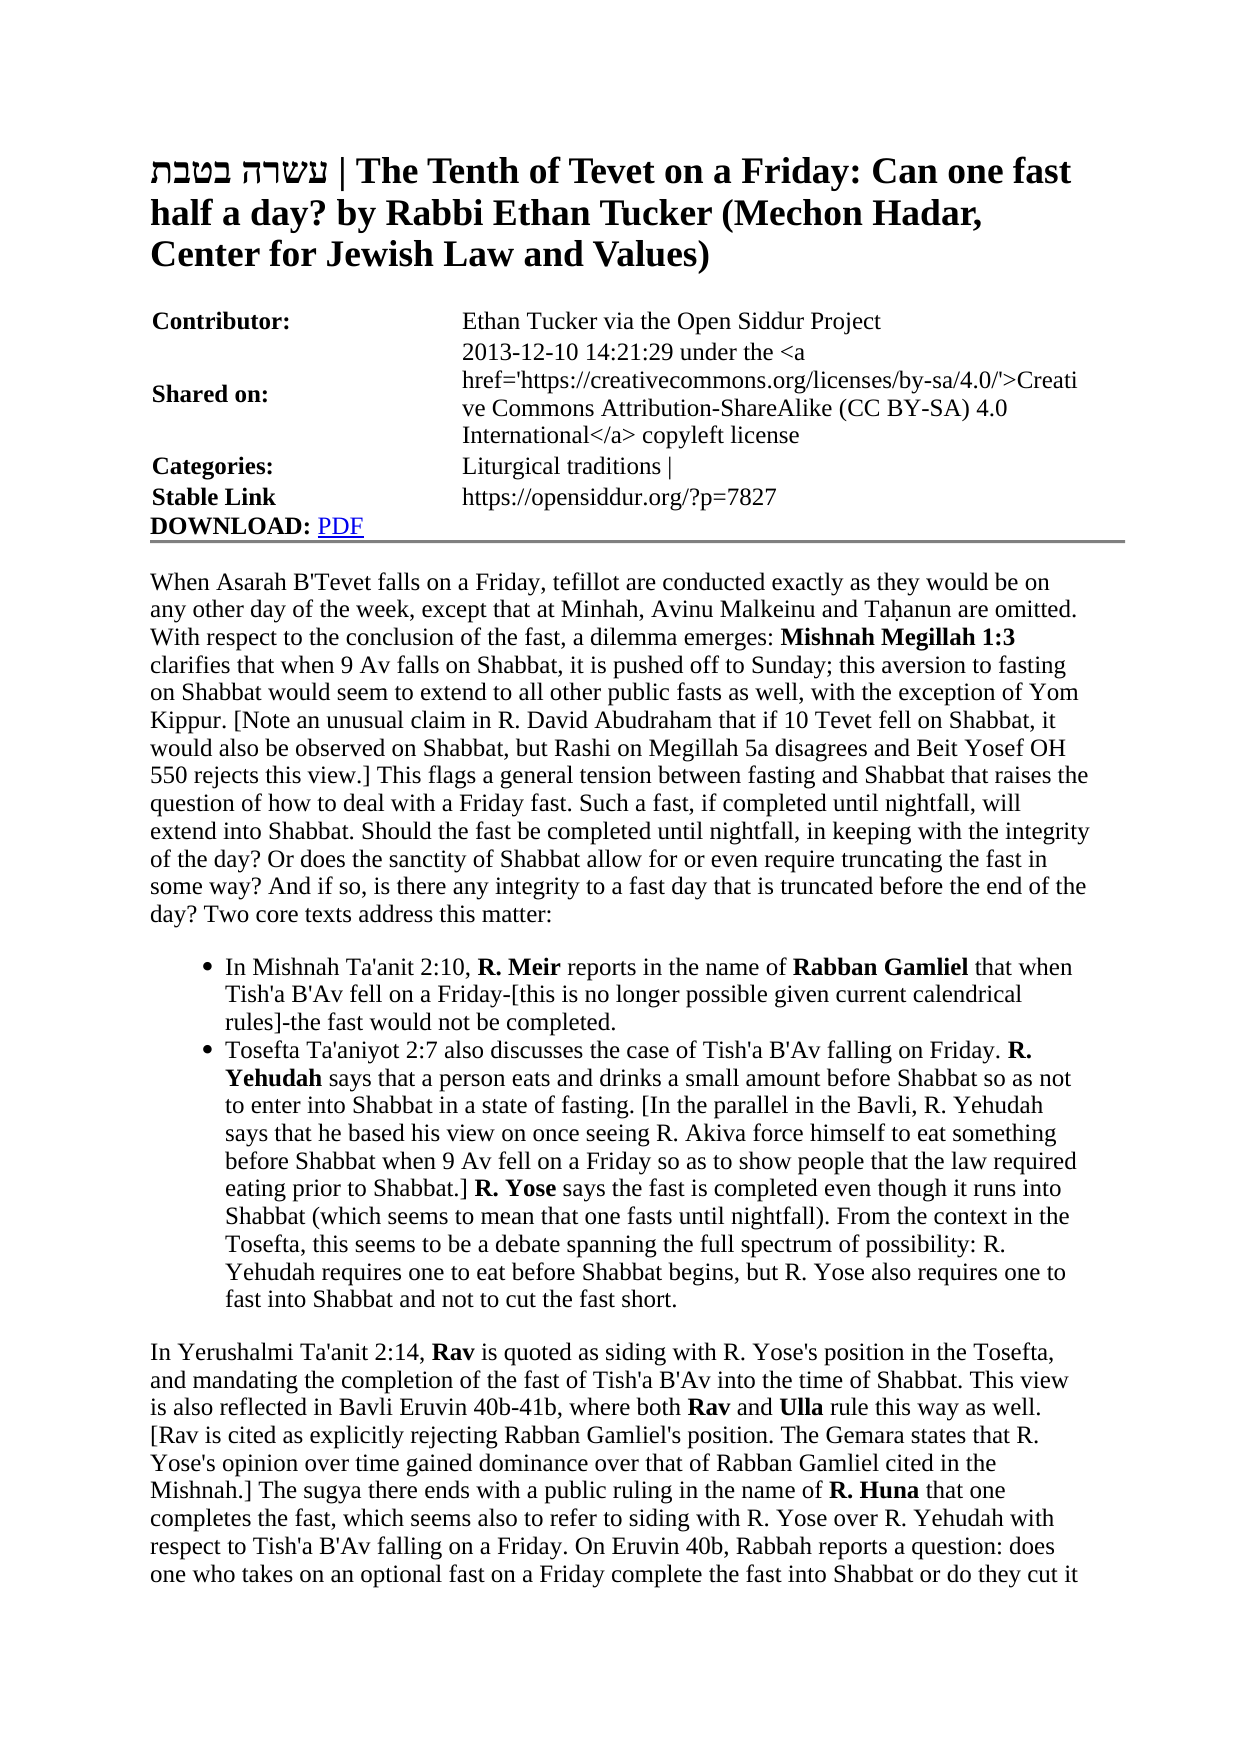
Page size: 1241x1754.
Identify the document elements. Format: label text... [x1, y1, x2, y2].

list In Mishnah Ta'anit 2:10, R. Meir reports in the name of Rabban Gamliel that when Tish'a B'Av fell on a Friday-[this is no longer possible given current calendrical rules]-the fast would not be completed. [203, 953, 1090, 1036]
table_cell 2013-12-10 14:21:29 under the <a href='https://creativecommons.org/licenses/by-sa/4.0/'>Creative Commons Attribution-ShareAlike (CC BY-SA) 4.0 International</a> copyleft license [460, 337, 1090, 451]
text In Yerushalmi Ta'anit 2:14, Rav is quoted as siding with R. Yose's position in the Tosefta, and mandating the completion of the fast of Tish'a B'Av into the time of Shabbat. This view is also reflected in Bavli Eruvin 40b-41b, where both Rav and Ulla rule this way as well. [Rav is cited as explicitly rejecting Rabban Gamliel's position. The Gemara states that R. Yose's opinion over time gained dominance over that of Rabban Gamliel cited in the Mishnah.] The sugya there ends with a public ruling in the name of R. Huna that one completes the fast, which seems also to refer to siding with R. Yose over R. Yehudah with respect to Tish'a B'Av falling on a Friday. On Eruvin 40b, Rabbah reports a question: does one who takes on an optional fast on a Friday complete the fast into Shabbat or do they cut it [150, 1338, 1090, 1587]
table_cell https://opensiddur.org/?p=7827 [460, 481, 1090, 512]
subtitle עשרה בטבת | The Tenth of Tevet on a Friday: Can one fast half a day? by Rabbi Ethan Tucker (Mechon Hadar, Center for Jewish Law and Values) [150, 150, 1090, 275]
table_cell Stable Link [150, 481, 460, 512]
text When Asarah B'Tevet falls on a Friday, tefillot are conducted exactly as they would be on any other day of the week, except that at Minhah, Avinu Malkeinu and Taḥanun are omitted. With respect to the conclusion of the fast, a dilemma emerges: Mishnah Megillah 1:3 clarifies that when 9 Av falls on Shabbat, it is pushed off to Sunday; this aversion to fasting on Shabbat would seem to extend to all other public fasts as well, with the exception of Yom Kippur. [Note an unusual claim in R. David Abudraham that if 10 Tevet fell on Shabbat, it would also be observed on Shabbat, but Rashi on Megillah 5a disagrees and Beit Yosef OH 550 rejects this view.] This flags a general tension between fasting and Shabbat that raises the question of how to deal with a Friday fast. Such a fast, if completed until nightfall, will extend into Shabbat. Should the fast be completed until nightfall, in keeping with the integrity of the day? Or does the sanctity of Shabbat allow for or even require truncating the fast in some way? And if so, is there any integrity to a fast day that is truncated before the end of the day? Two core texts address this matter: [150, 568, 1090, 928]
table_header Contributor: [150, 306, 460, 337]
table_cell Liturgical traditions | [460, 451, 1090, 481]
text DOWNLOAD: PDF [150, 512, 1090, 540]
table_header Ethan Tucker via the Open Siddur Project [460, 306, 1090, 337]
table_cell Categories: [150, 451, 460, 481]
list Tosefta Ta'aniyot 2:7 also discusses the case of Tish'a B'Av falling on Friday. R. Yehudah says that a person eats and drinks a small amount before Shabbat so as not to enter into Shabbat in a state of fasting. [In the parallel in the Bavli, R. Yehudah says that he based his view on once seeing R. Akiva force himself to eat something before Shabbat when 9 Av fell on a Friday so as to show people that the law required eating prior to Shabbat.] R. Yose says the fast is completed even though it runs into Shabbat (which seems to mean that one fasts until nightfall). From the context in the Tosefta, this seems to be a debate spanning the full spectrum of possibility: R. Yehudah requires one to eat before Shabbat begins, but R. Yose also requires one to fast into Shabbat and not to cut the fast short. [203, 1036, 1090, 1313]
table_cell Shared on: [150, 337, 460, 451]
text [150, 544, 1090, 568]
